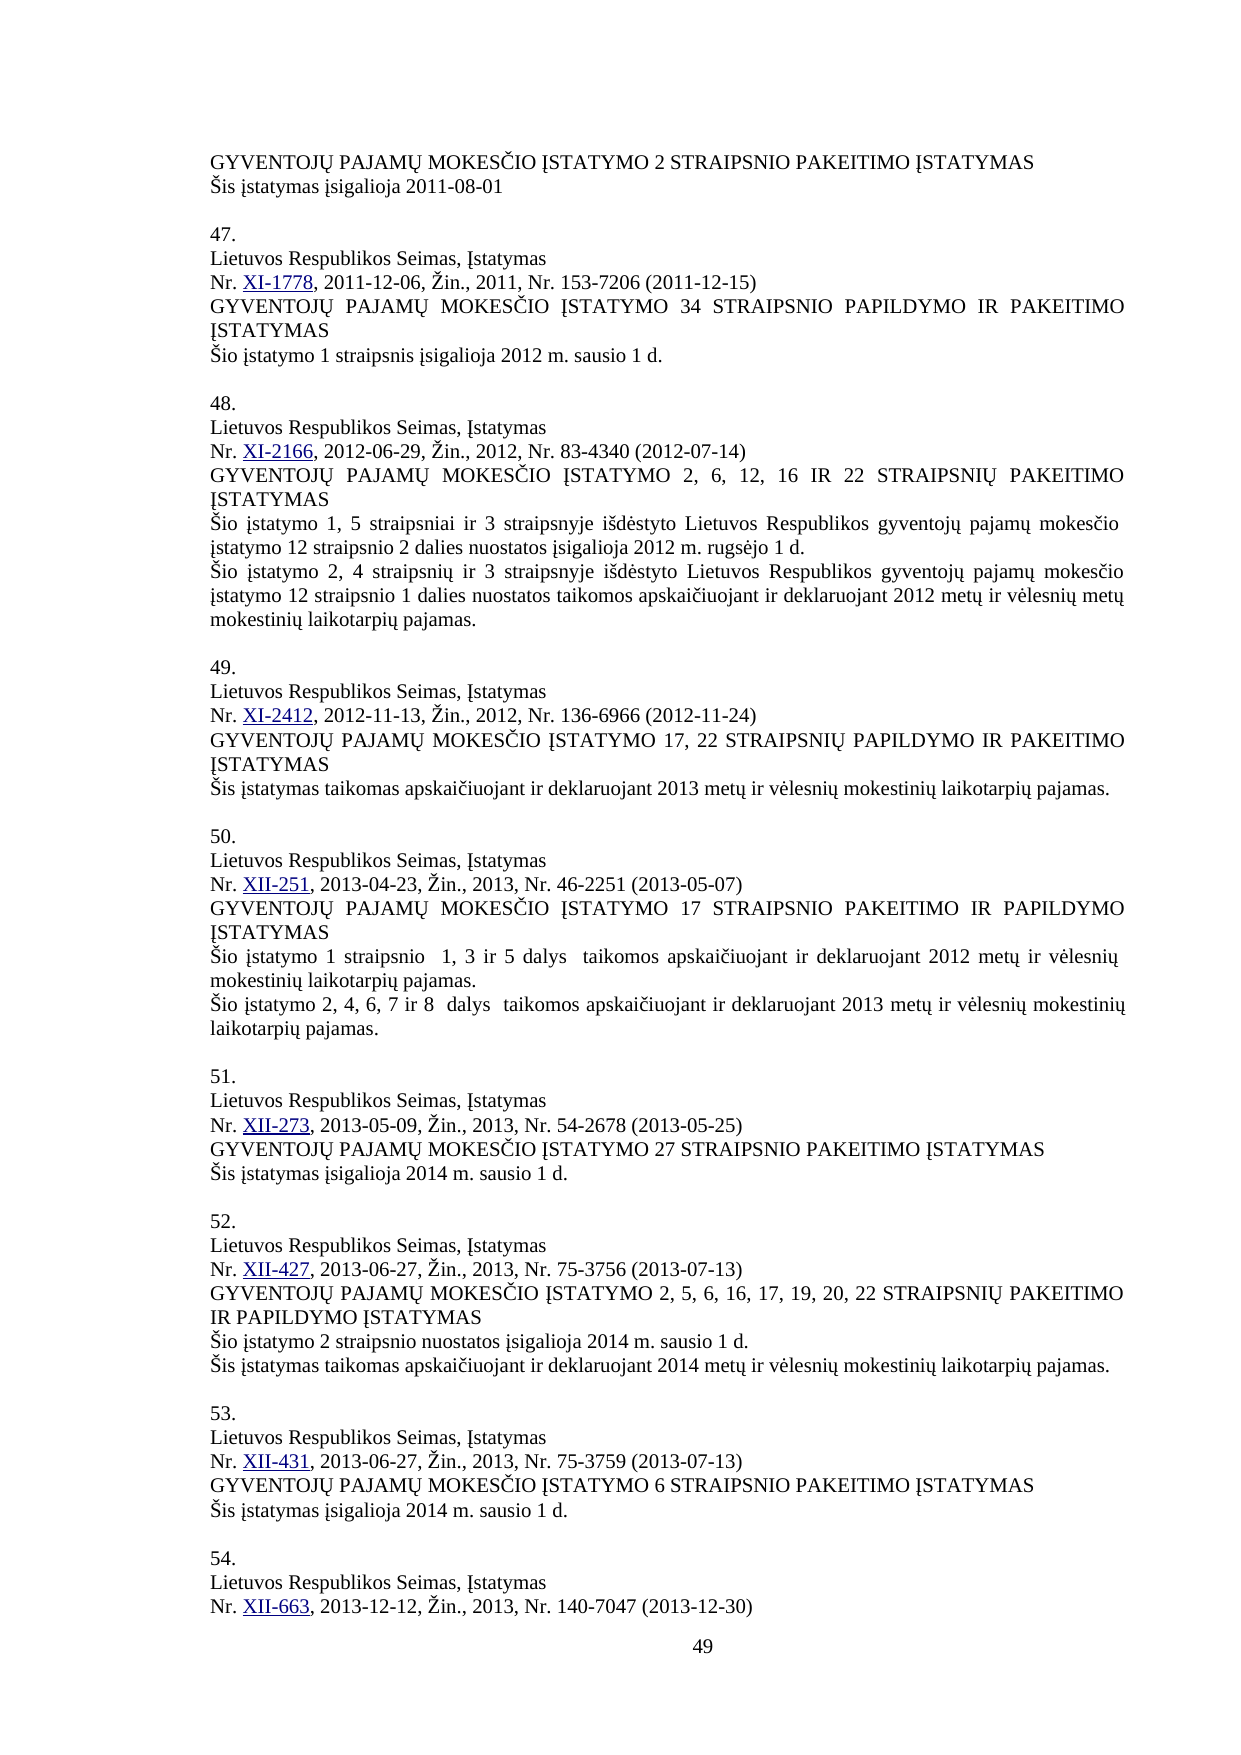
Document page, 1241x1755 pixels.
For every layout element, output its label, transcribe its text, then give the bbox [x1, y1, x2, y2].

text Šis įstatymas įsigalioja 2014 m. sausio 1 d. [210, 1497, 1120, 1522]
text Šio įstatymo 2, 4, 6, 7 ir 8 dalys taikomos apskaičiuojant ir deklaruojant 2013 metų ir vėlesnių mokestinių laikotarpių pajamas. [210, 992, 1126, 1040]
text 48. [210, 391, 1126, 415]
text Lietuvos Respublikos Seimas, Įstatymas [210, 415, 1126, 439]
text Šis įstatymas įsigalioja 2014 m. sausio 1 d. [210, 1161, 1120, 1185]
text Nr. XII-251, 2013-04-23, Žin., 2013, Nr. 46-2251 (2013-05-07) [210, 872, 1126, 896]
text 54. [210, 1546, 1126, 1570]
text Lietuvos Respublikos Seimas, Įstatymas [210, 679, 1126, 703]
text Nr. XII-273, 2013-05-09, Žin., 2013, Nr. 54-2678 (2013-05-25) [210, 1112, 1126, 1137]
text 51. [210, 1064, 1126, 1088]
text GYVENTOJŲ PAJAMŲ MOKESČIO ĮSTATYMO 2, 5, 6, 16, 17, 19, 20, 22 STRAIPSNIŲ PAKEITIMO IR PAPILDYMO ĮSTATYMAS [210, 1281, 1126, 1329]
text GYVENTOJŲ PAJAMŲ MOKESČIO ĮSTATYMO 2, 6, 12, 16 IR 22 STRAIPSNIŲ PAKEITIMO ĮSTATYMAS [210, 463, 1126, 511]
text Lietuvos Respublikos Seimas, Įstatymas [210, 1233, 1126, 1257]
text Nr. XII-431, 2013-06-27, Žin., 2013, Nr. 75-3759 (2013-07-13) [210, 1449, 1126, 1473]
text Šio įstatymo 1 straipsnis įsigalioja 2012 m. sausio 1 d. [210, 342, 1126, 367]
text GYVENTOJŲ PAJAMŲ MOKESČIO ĮSTATYMO 2 STRAIPSNIO PAKEITIMO ĮSTATYMAS [210, 150, 1126, 174]
text Nr. XII-663, 2013-12-12, Žin., 2013, Nr. 140-7047 (2013-12-30) [210, 1594, 1126, 1618]
text GYVENTOJŲ PAJAMŲ MOKESČIO ĮSTATYMO 6 STRAIPSNIO PAKEITIMO ĮSTATYMAS [210, 1473, 1126, 1497]
text Lietuvos Respublikos Seimas, Įstatymas [210, 1570, 1126, 1594]
text GYVENTOJŲ PAJAMŲ MOKESČIO ĮSTATYMO 17, 22 STRAIPSNIŲ PAPILDYMO IR PAKEITIMO ĮSTATYMAS [210, 727, 1126, 776]
text Šio įstatymo 2, 4 straipsnių ir 3 straipsnyje išdėstyto Lietuvos Respublikos gyventojų pajamų mokesčio įstatymo 12 straipsnio 1 dalies nuostatos taikomos apskaičiuojant ir deklaruojant 2012 metų ir vėlesnių metų mokestinių laikotarpių pajamas. [210, 559, 1126, 631]
text Šis įstatymas įsigalioja 2011-08-01 [210, 174, 1126, 198]
text GYVENTOJŲ PAJAMŲ MOKESČIO ĮSTATYMO 27 STRAIPSNIO PAKEITIMO ĮSTATYMAS [210, 1137, 1126, 1161]
text GYVENTOJŲ PAJAMŲ MOKESČIO ĮSTATYMO 34 STRAIPSNIO PAPILDYMO IR PAKEITIMO ĮSTATYMAS [210, 294, 1126, 342]
text 52. [210, 1209, 1126, 1233]
text Nr. XII-427, 2013-06-27, Žin., 2013, Nr. 75-3756 (2013-07-13) [210, 1257, 1126, 1281]
text Nr. XI-2412, 2012-11-13, Žin., 2012, Nr. 136-6966 (2012-11-24) [210, 703, 1126, 727]
text Šio įstatymo 2 straipsnio nuostatos įsigalioja 2014 m. sausio 1 d. [210, 1329, 1120, 1353]
text Lietuvos Respublikos Seimas, Įstatymas [210, 1088, 1126, 1112]
text GYVENTOJŲ PAJAMŲ MOKESČIO ĮSTATYMO 17 STRAIPSNIO PAKEITIMO IR PAPILDYMO ĮSTATYMAS [210, 896, 1126, 944]
text 50. [210, 824, 1126, 848]
text 49. [210, 655, 1126, 679]
text 47. [210, 222, 1126, 246]
text Lietuvos Respublikos Seimas, Įstatymas [210, 246, 1126, 270]
text Lietuvos Respublikos Seimas, Įstatymas [210, 848, 1126, 872]
text Šis įstatymas taikomas apskaičiuojant ir deklaruojant 2014 metų ir vėlesnių mokestinių laikotarpių pajamas. [210, 1353, 1126, 1377]
text Lietuvos Respublikos Seimas, Įstatymas [210, 1425, 1126, 1449]
text Nr. XI-1778, 2011-12-06, Žin., 2011, Nr. 153-7206 (2011-12-15) [210, 270, 1126, 294]
text Šio įstatymo 1, 5 straipsniai ir 3 straipsnyje išdėstyto Lietuvos Respublikos gyventojų pajamų mokesčio įstatymo 12 straipsnio 2 dalies nuostatos įsigalioja 2012 m. rugsėjo 1 d. [210, 511, 1120, 559]
text Šis įstatymas taikomas apskaičiuojant ir deklaruojant 2013 metų ir vėlesnių mokestinių laikotarpių pajamas. [210, 776, 1126, 800]
text Šio įstatymo 1 straipsnio 1, 3 ir 5 dalys taikomos apskaičiuojant ir deklaruojant 2012 metų ir vėlesnių mokestinių laikotarpių pajamas. [210, 944, 1120, 992]
text Nr. XI-2166, 2012-06-29, Žin., 2012, Nr. 83-4340 (2012-07-14) [210, 439, 1126, 463]
text 53. [210, 1401, 1126, 1425]
